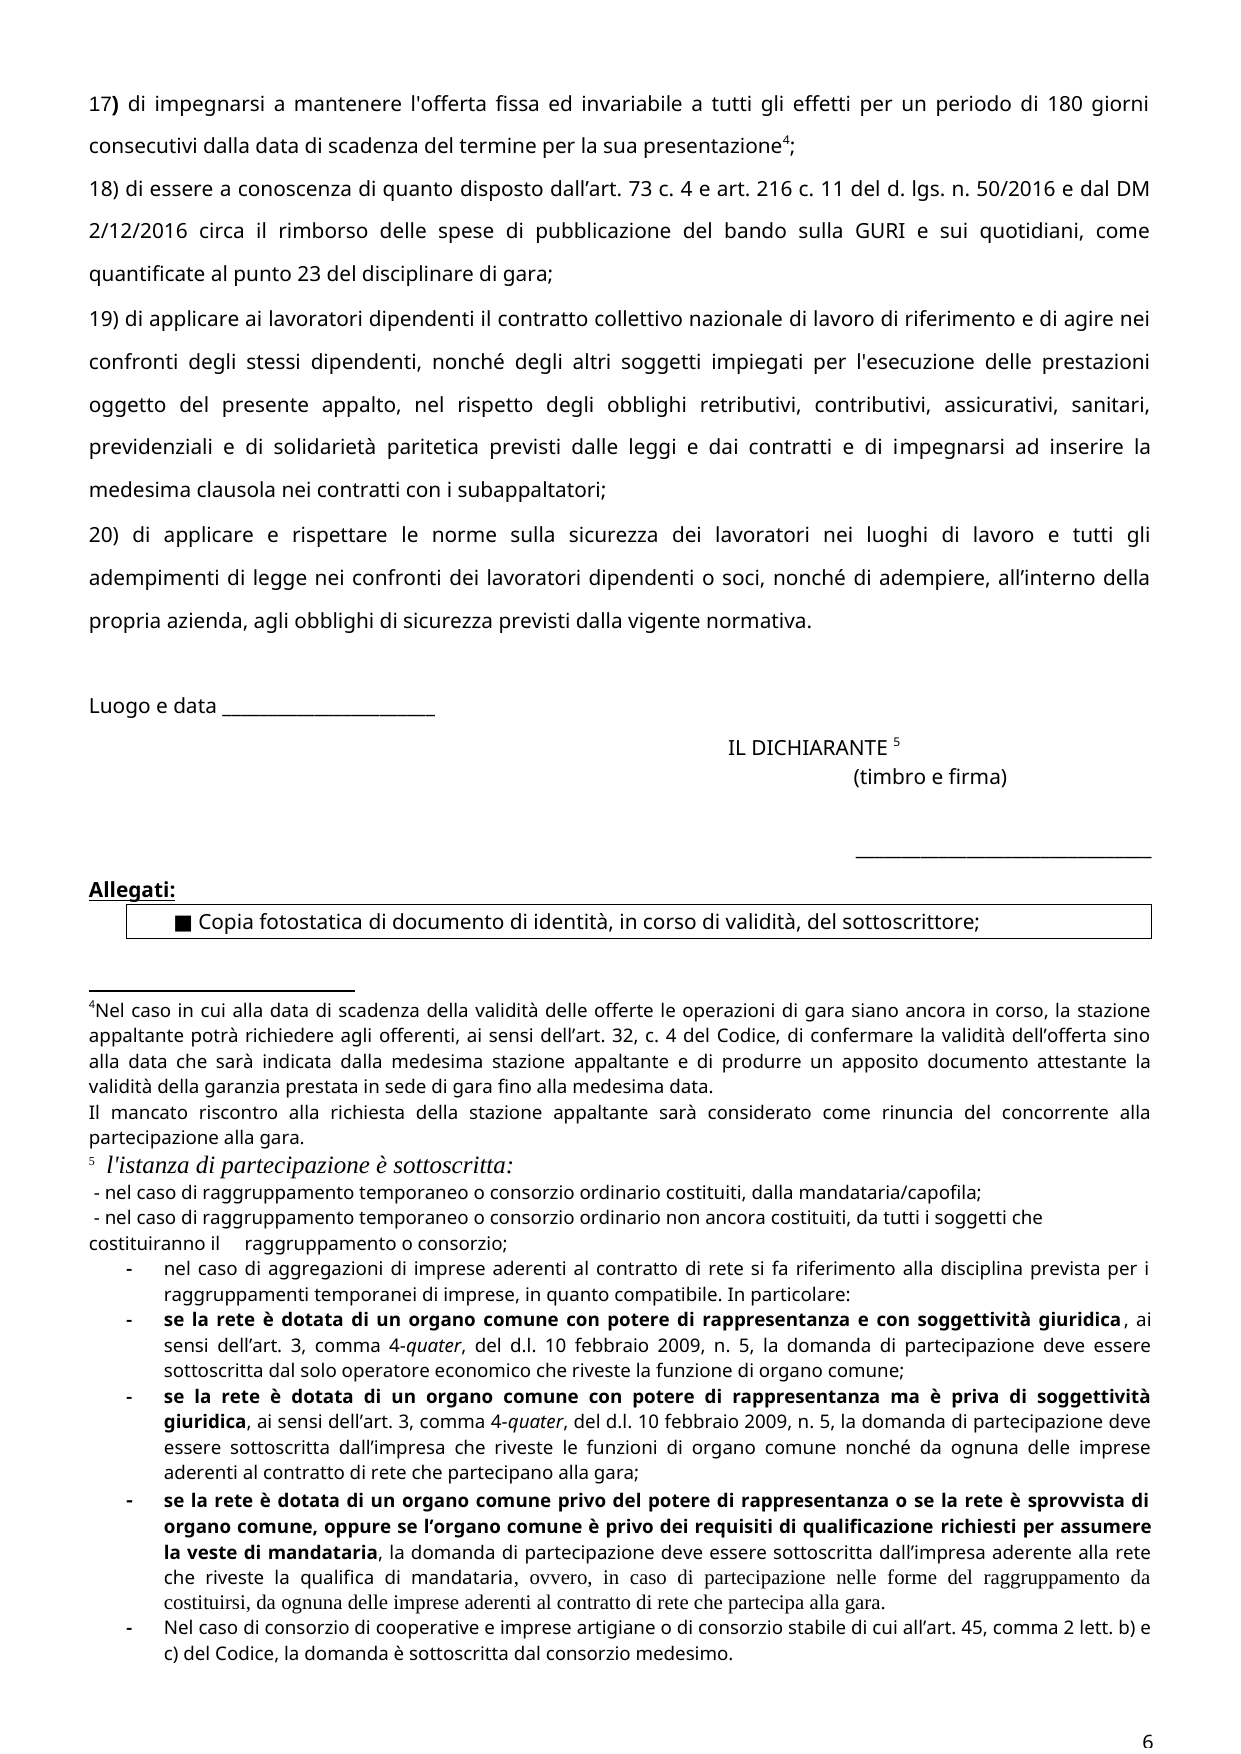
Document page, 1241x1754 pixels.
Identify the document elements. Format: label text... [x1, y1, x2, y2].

text (timbro e firma) [89, 762, 1152, 790]
list se la rete è dotata di un organo comune con potere di rappresentanza e con soggettività giuridica, ai sensi dell’art. 3, comma 4-quater, del d.l. 10 febbraio 2009, n. 5, la domanda di partecipazione deve essere sottoscritta dal solo operatore economico che riveste la funzione di organo comune; [126, 1307, 1152, 1383]
list Nel caso di consorzio di cooperative e imprese artigiane o di consorzio stabile di cui all’art. 45, comma 2 lett. b) e c) del Codice, la domanda è sottoscritta dal consorzio medesimo. [126, 1614, 1152, 1665]
text Allegati: [89, 876, 1152, 904]
list nel caso di aggregazioni di imprese aderenti al contratto di rete si fa riferimento alla disciplina prevista per i raggruppamenti temporanei di imprese, in quanto compatibile. In particolare: [126, 1256, 1152, 1307]
text Luogo e data _______________________ [89, 691, 1152, 719]
text l'istanza di partecipazione è sottoscritta: [89, 1150, 1152, 1179]
list Nel caso in cui alla data di scadenza della validità delle offerte le operazioni di gara siano ancora in corso, la stazione appaltante potrà richiedere agli offerenti, ai sensi dell’art. 32, c. 4 del Codice, di confermare la validità dell’offerta sino alla data che sarà indicata dalla medesima stazione appaltante e di produrre un apposito documento attestante la validità della garanzia prestata in sede di gara fino alla medesima data. [89, 997, 1152, 1099]
list 17) di impegnarsi a mantenere l'offerta fissa ed invariabile a tutti gli effetti per un periodo di 180 giorni consecutivi dalla data di scadenza del termine per la sua presentazione; [89, 89, 1152, 160]
text - nel caso di raggruppamento temporaneo o consorzio ordinario non ancora costituiti, da tutti i soggetti che costituiranno il raggruppamento o consorzio; [89, 1204, 1152, 1256]
list se la rete è dotata di un organo comune con potere di rappresentanza ma è priva di soggettività giuridica, ai sensi dell’art. 3, comma 4-quater, del d.l. 10 febbraio 2009, n. 5, la domanda di partecipazione deve essere sottoscritta dall’impresa che riveste le funzioni di organo comune nonché da ognuna delle imprese aderenti al contratto di rete che partecipano alla gara; [126, 1383, 1152, 1485]
text ________________________________ [89, 833, 1152, 861]
text IL DICHIARANTE [89, 733, 1152, 762]
list ■ Copia fotostatica di documento di identità, in corso di validità, del sottoscrittore; [127, 905, 1151, 938]
list Il mancato riscontro alla richiesta della stazione appaltante sarà considerato come rinuncia del concorrente alla partecipazione alla gara. [89, 1099, 1152, 1150]
list 18) di essere a conoscenza di quanto disposto dall’art. 73 c. 4 e art. 216 c. 11 del d. lgs. n. 50/2016 e dal DM 2/12/2016 circa il rimborso delle spese di pubblicazione del bando sulla GURI e sui quotidiani, come quantificate al punto 23 del disciplinare di gara; [89, 174, 1152, 287]
text - nel caso di raggruppamento temporaneo o consorzio ordinario costituiti, dalla mandataria/capofila; [89, 1179, 1152, 1204]
list 19) di applicare ai lavoratori dipendenti il contratto collettivo nazionale di lavoro di riferimento e di agire nei confronti degli stessi dipendenti, nonché degli altri soggetti impiegati per l'esecuzione delle prestazioni oggetto del presente appalto, nel rispetto degli obblighi retributivi, contributivi, assicurativi, sanitari, previdenziali e di solidarietà paritetica previsti dalle leggi e dai contratti e di impegnarsi ad inserire la medesima clausola nei contratti con i subappaltatori; [89, 304, 1152, 503]
list se la rete è dotata di un organo comune privo del potere di rappresentanza o se la rete è sprovvista di organo comune, oppure se l’organo comune è privo dei requisiti di qualificazione richiesti per assumere la veste di mandataria, la domanda di partecipazione deve essere sottoscritta dall’impresa aderente alla rete che riveste la qualifica di mandataria, ovvero, in caso di partecipazione nelle forme del raggruppamento da costituirsi, da ognuna delle imprese aderenti al contratto di rete che partecipa alla gara. [126, 1485, 1152, 1614]
list 20) di applicare e rispettare le norme sulla sicurezza dei lavoratori nei luoghi di lavoro e tutti gli adempimenti di legge nei confronti dei lavoratori dipendenti o soci, nonché di adempiere, all’interno della propria azienda, agli obblighi di sicurezza previsti dalla vigente normativa. [89, 521, 1152, 634]
